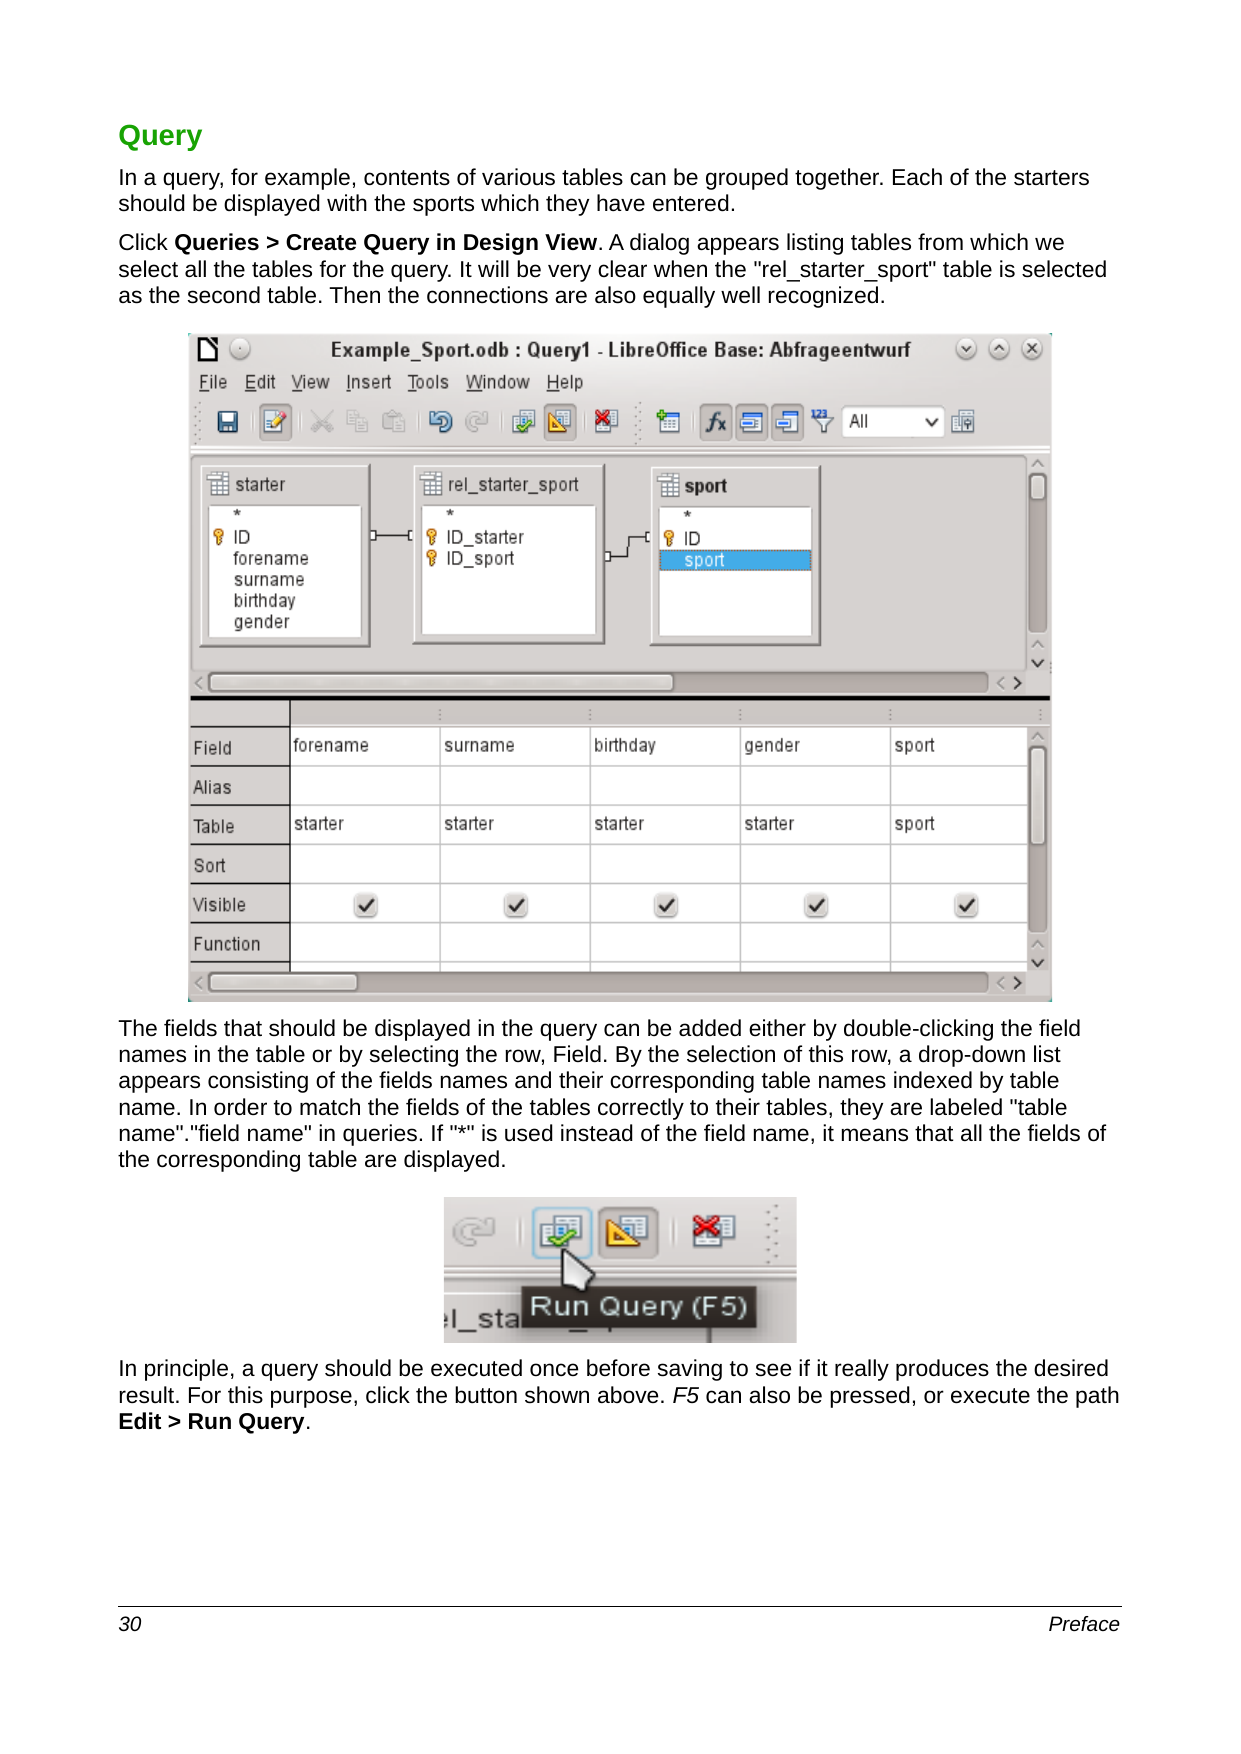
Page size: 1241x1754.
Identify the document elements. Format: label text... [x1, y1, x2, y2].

text Click Queries > Create Query in Design View. A dialog appears listing tables from which we select all the tables for the query. It will be very clear when the "rel_starter_sport" table is selected as the second table. Then the connections are also equally well recognized. [118, 229, 1122, 308]
text In a query, for example, contents of various tables can be grouped together. Each of the starters should be displayed with the sports which they have entered. [118, 164, 1122, 217]
picture [188, 333, 1053, 1002]
text In principle, a query should be executed once before saving to see if it really produces the desired result. For this purpose, click the button shown above. F5 can also be pressed, or execute the path Edit > Run Query. [118, 1355, 1122, 1434]
picture [443, 1197, 797, 1343]
text The fields that should be displayed in the query can be added either by double-clicking the field names in the table or by selecting the row, Field. By the selection of this row, a drop-down list appears consisting of the fields names and their corresponding table names indexed by table name. In order to match the fields of the tables correctly to their tables, they are labeled "table name"."field name" in queries. If "*" is used instead of the field name, it means that all the fields of the corresponding table are displayed. [118, 1014, 1122, 1173]
subtitle Query [118, 118, 1122, 152]
